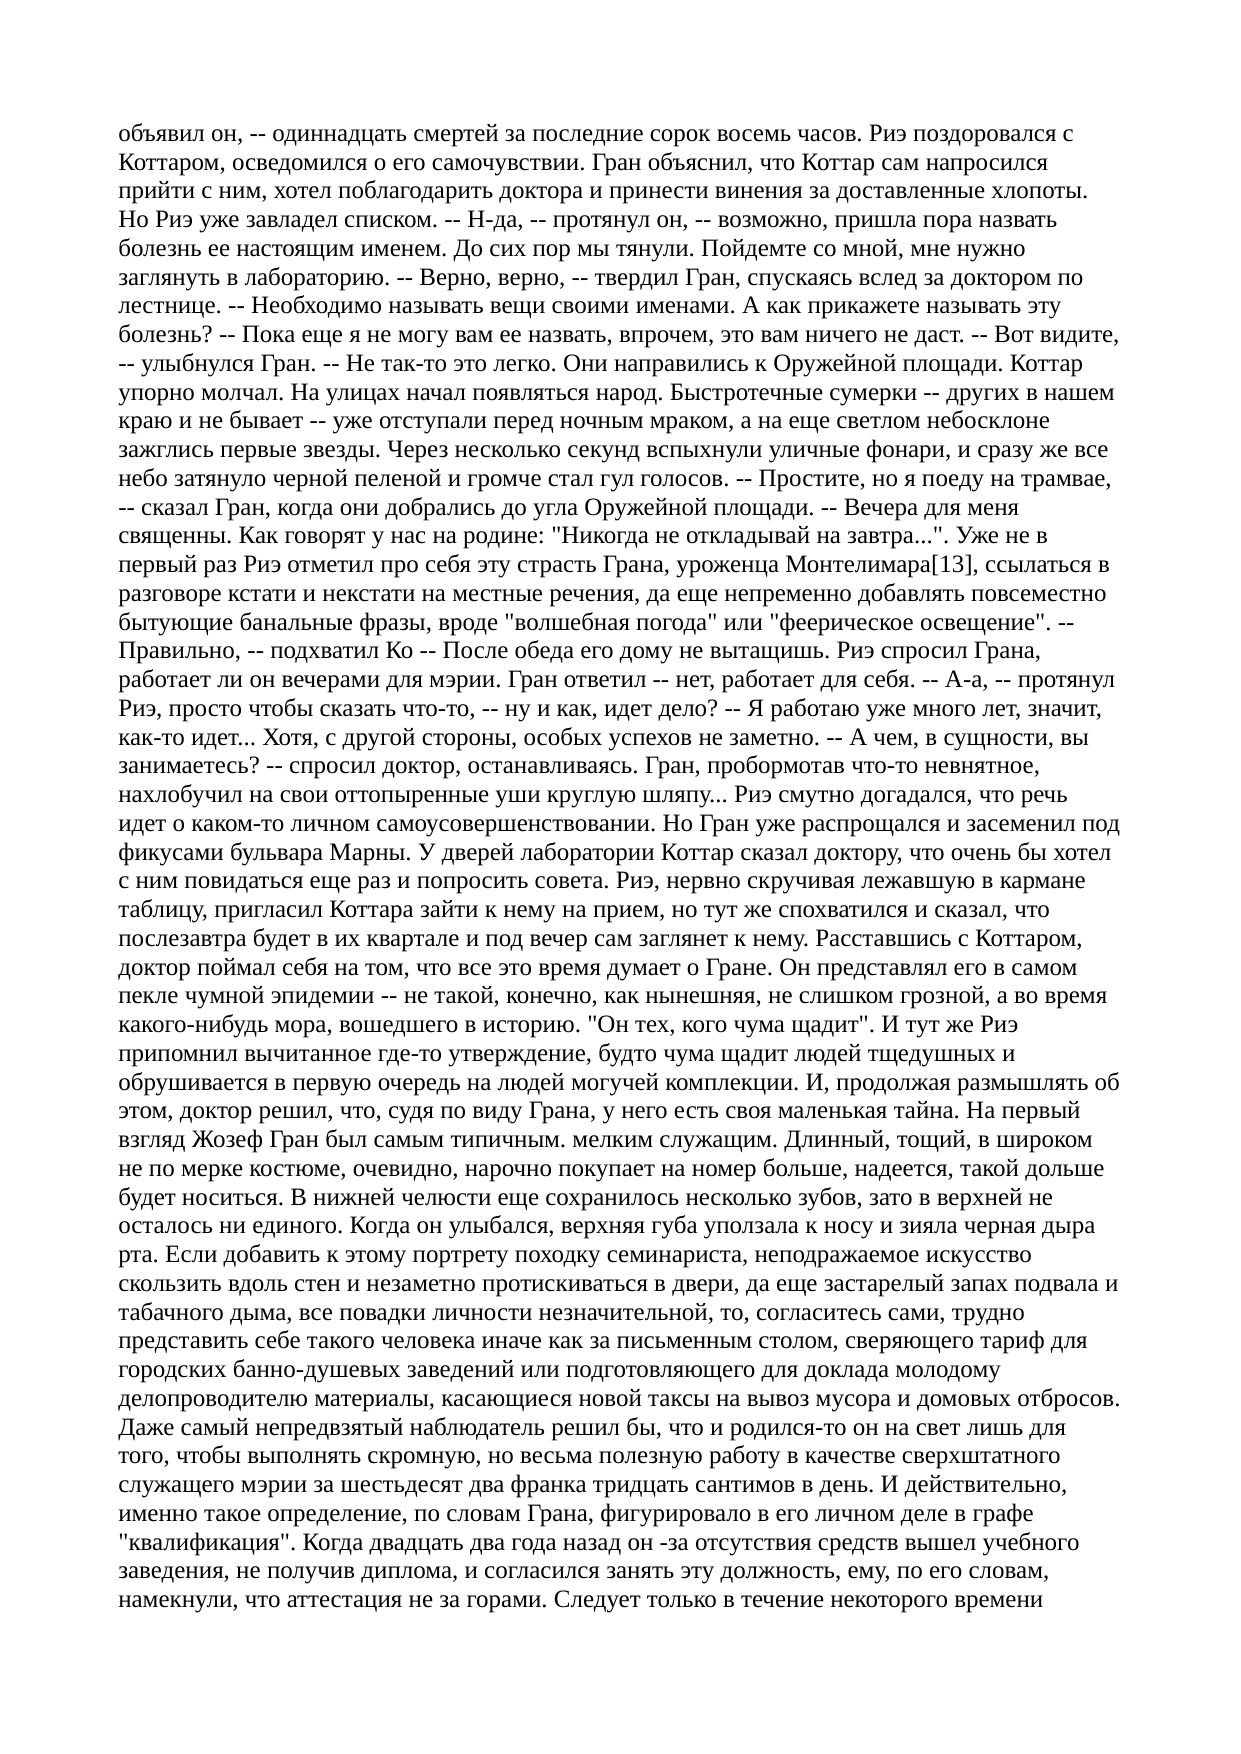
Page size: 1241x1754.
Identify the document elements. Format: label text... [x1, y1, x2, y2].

text -- объявил он, -- одиннадцать смертей за последние сорок восемь часов. Риэ поздоровался с Коттаром, осведомился о его самочувствии. Гран объяснил, что Коттар сам напросился прийти с ним, хотел поблагодарить доктора и принести винения за доставленные хлопоты. Но Риэ уже завладел списком. -- Н-да, -- протянул он, -- возможно, пришла пора назвать болезнь ее настоящим именем. До сих пор мы тянули. Пойдемте со мной, мне нужно заглянуть в лабораторию. -- Верно, верно, -- твердил Гран, спускаясь вслед за доктором по лестнице. -- Необходимо называть вещи своими именами. А как прикажете называть эту болезнь? -- Пока еще я не могу вам ее назвать, впрочем, это вам ничего не даст. -- Вот видите, -- улыбнулся Гран. -- Не так-то это легко. Они направились к Оружейной площади. Коттар упорно молчал. На улицах начал появляться народ. Быстротечные сумерки -- других в нашем краю и не бывает -- уже отступали перед ночным мраком, а на еще светлом небосклоне зажглись первые звезды. Через несколько секунд вспыхнули уличные фонари, и сразу же все небо затянуло черной пеленой и громче стал гул голосов. -- Простите, но я поеду на трамвае, -- сказал Гран, когда они добрались до угла Оружейной площади. -- Вечера для меня священны. Как говорят у нас на родине: "Никогда не откладывай на завтра...". Уже не в первый раз Риэ отметил про себя эту страсть Грана, уроженца Монтелимара[13], ссылаться в разговоре кстати и некстати на местные речения, да еще непременно добавлять повсеместно бытующие банальные фразы, вроде "волшебная погода" или "феерическое освещение". -- Правильно, -- подхватил Ко -- После обеда его дому не вытащишь. Риэ спросил Грана, работает ли он вечерами для мэрии. Гран ответил -- нет, работает для себя. -- А-а, -- протянул Риэ, просто чтобы сказать что-то, -- ну и как, идет дело? -- Я работаю уже много лет, значит, как-то идет... Хотя, с другой стороны, особых успехов не заметно. -- А чем, в сущности, вы занимаетесь? -- спросил доктор, останавливаясь. Гран, пробормотав что-то невнятное, нахлобучил на свои оттопыренные уши круглую шляпу... Риэ смутно догадался, что речь идет о каком-то личном самоусовершенствовании. Но Гран уже распрощался и засеменил под фикусами бульвара Марны. У дверей лаборатории Коттар сказал доктору, что очень бы хотел с ним повидаться еще раз и попросить совета. Риэ, нервно скручивая лежавшую в кармане таблицу, пригласил Коттара зайти к нему на прием, но тут же спохватился и сказал, что послезавтра будет в их квартале и под вечер сам заглянет к нему. Расставшись с Коттаром, доктор поймал себя на том, что все это время думает о Гране. Он представлял его в самом пекле чумной эпидемии -- не такой, конечно, как нынешняя, не слишком грозной, а во время какого-нибудь мора, вошедшего в историю. "Он тех, кого чума щадит". И тут же Риэ припомнил вычитанное где-то утверждение, будто чума щадит людей тщедушных и обрушивается в первую очередь на людей могучей комплекции. И, продолжая размышлять об этом, доктор решил, что, судя по виду Грана, у него есть своя маленькая тайна. На первый взгляд Жозеф Гран был самым типичным. мелким служащим. Длинный, тощий, в широком не по мерке костюме, очевидно, нарочно покупает на номер больше, надеется, такой дольше будет носиться. В нижней челюсти еще сохранилось несколько зубов, зато в верхней не осталось ни единого. Когда он улыбался, верхняя губа уползала к носу и зияла черная дыра рта. Если добавить к этому портрету походку семинариста, неподражаемое искусство скользить вдоль стен и незаметно протискиваться в двери, да еще застарелый запах подвала и табачного дыма, все повадки личности незначительной, то, согласитесь сами, трудно представить себе такого человека иначе как за письменным столом, сверяющего тариф для городских банно-душевых заведений или подготовляющего для доклада молодому делопроводителю материалы, касающиеся новой таксы на вывоз мусора и домовых отбросов. Даже самый непредвзятый наблюдатель решил бы, что и родился-то он на свет лишь для того, чтобы выполнять скромную, но весьма полезную работу в качестве сверхштатного служащего мэрии за шестьдесят два франка тридцать сантимов в день. И действительно, именно такое определение, по словам Грана, фигурировало в его личном деле в графе "квалификация". Когда двадцать два года назад он -за отсутствия средств вышел учебного заведения, не получив диплома, и согласился занять эту должность, ему, по его словам, намекнули, что аттестация не за горами. Следует только в течение некоторого времени [118, 118, 1122, 1613]
